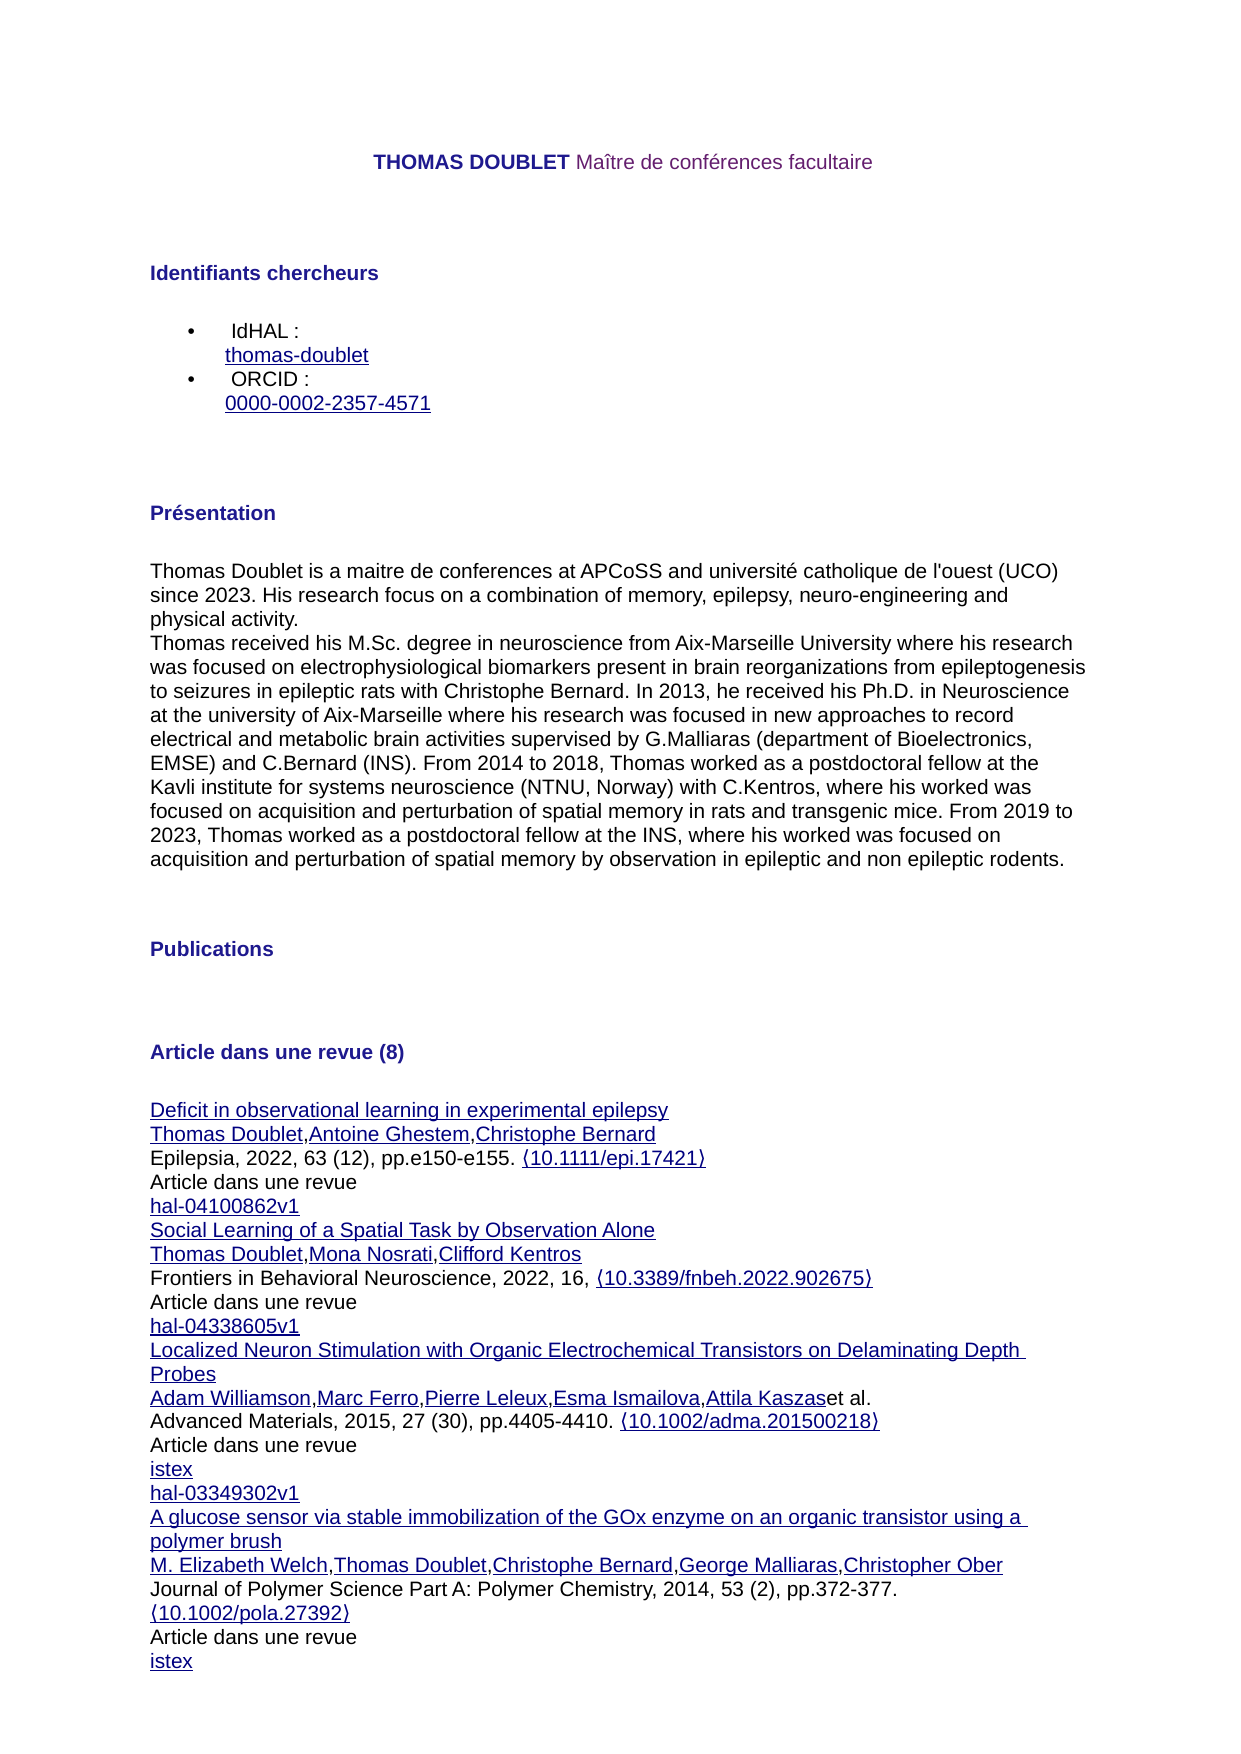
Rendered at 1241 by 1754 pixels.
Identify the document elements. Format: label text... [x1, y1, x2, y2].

subtitle Présentation [150, 501, 1090, 525]
text Thomas received his M.Sc. degree in neuroscience from Aix-Marseille University where his research was focused on electrophysiological biomarkers present in brain reorganizations from epileptogenesis to seizures in epileptic rats with Christophe Bernard. In 2013, he received his Ph.D. in Neuroscience at the university of Aix-Marseille where his research was focused in new approaches to record electrical and metabolic brain activities supervised by G.Malliaras (department of Bioelectronics, EMSE) and C.Bernard (INS). From 2014 to 2018, Thomas worked as a postdoctoral fellow at the Kavli institute for systems neuroscience (NTNU, Norway) with C.Kentros, where his worked was focused on acquisition and perturbation of spatial memory in rats and transgenic mice. From 2019 to 2023, Thomas worked as a postdoctoral fellow at the INS, where his worked was focused on acquisition and perturbation of spatial memory by observation in epileptic and non epileptic rodents. [150, 631, 1090, 871]
text Thomas Doublet is a maitre de conferences at APCoSS and université catholique de l'ouest (UCO) since 2023. His research focus on a combination of memory, epilepsy, neuro-engineering and physical activity. [150, 559, 1090, 631]
subtitle Identifiants chercheurs [150, 260, 1090, 284]
subtitle Publications [150, 936, 1090, 960]
subtitle Article dans une revue (8) [150, 1039, 1090, 1063]
table_cell A glucose sensor via stable immobilization of the GOx enzyme on an organic transistor using a polymer brush M. Elizabeth Welch,Thomas Doublet,Christophe Bernard,George Malliaras,Christopher Ober Journal of Polymer Science Part A: Polymer Chemistry, 2014, 53 (2), pp.372-377. ⟨10.1002/pola.27392⟩ Article dans une revue istex [150, 1505, 1090, 1673]
list ORCID : [187, 367, 1090, 391]
table_cell Social Learning of a Spatial Task by Observation Alone Thomas Doublet,Mona Nosrati,Clifford Kentros Frontiers in Behavioral Neuroscience, 2022, 16, ⟨10.3389/fnbeh.2022.902675⟩ Article dans une revue hal-04338605v1 [150, 1218, 1090, 1337]
list IdHAL : [187, 319, 1090, 343]
list 0000-0002-2357-4571 [187, 391, 1090, 414]
subtitle THOMAS DOUBLET Maître de conférences facultaire [150, 150, 1090, 174]
table_cell Localized Neuron Stimulation with Organic Electrochemical Transistors on Delaminating Depth Probes Adam Williamson,Marc Ferro,Pierre Leleux,Esma Ismailova,Attila Kaszaset al. Advanced Materials, 2015, 27 (30), pp.4405-4410. ⟨10.1002/adma.201500218⟩ Article dans une revue istex hal-03349302v1 [150, 1338, 1090, 1505]
table_header Deficit in observational learning in experimental epilepsy Thomas Doublet,Antoine Ghestem,Christophe Bernard Epilepsia, 2022, 63 (12), pp.e150-e155. ⟨10.1111/epi.17421⟩ Article dans une revue hal-04100862v1 [150, 1098, 1090, 1218]
list thomas-doublet [187, 343, 1090, 367]
